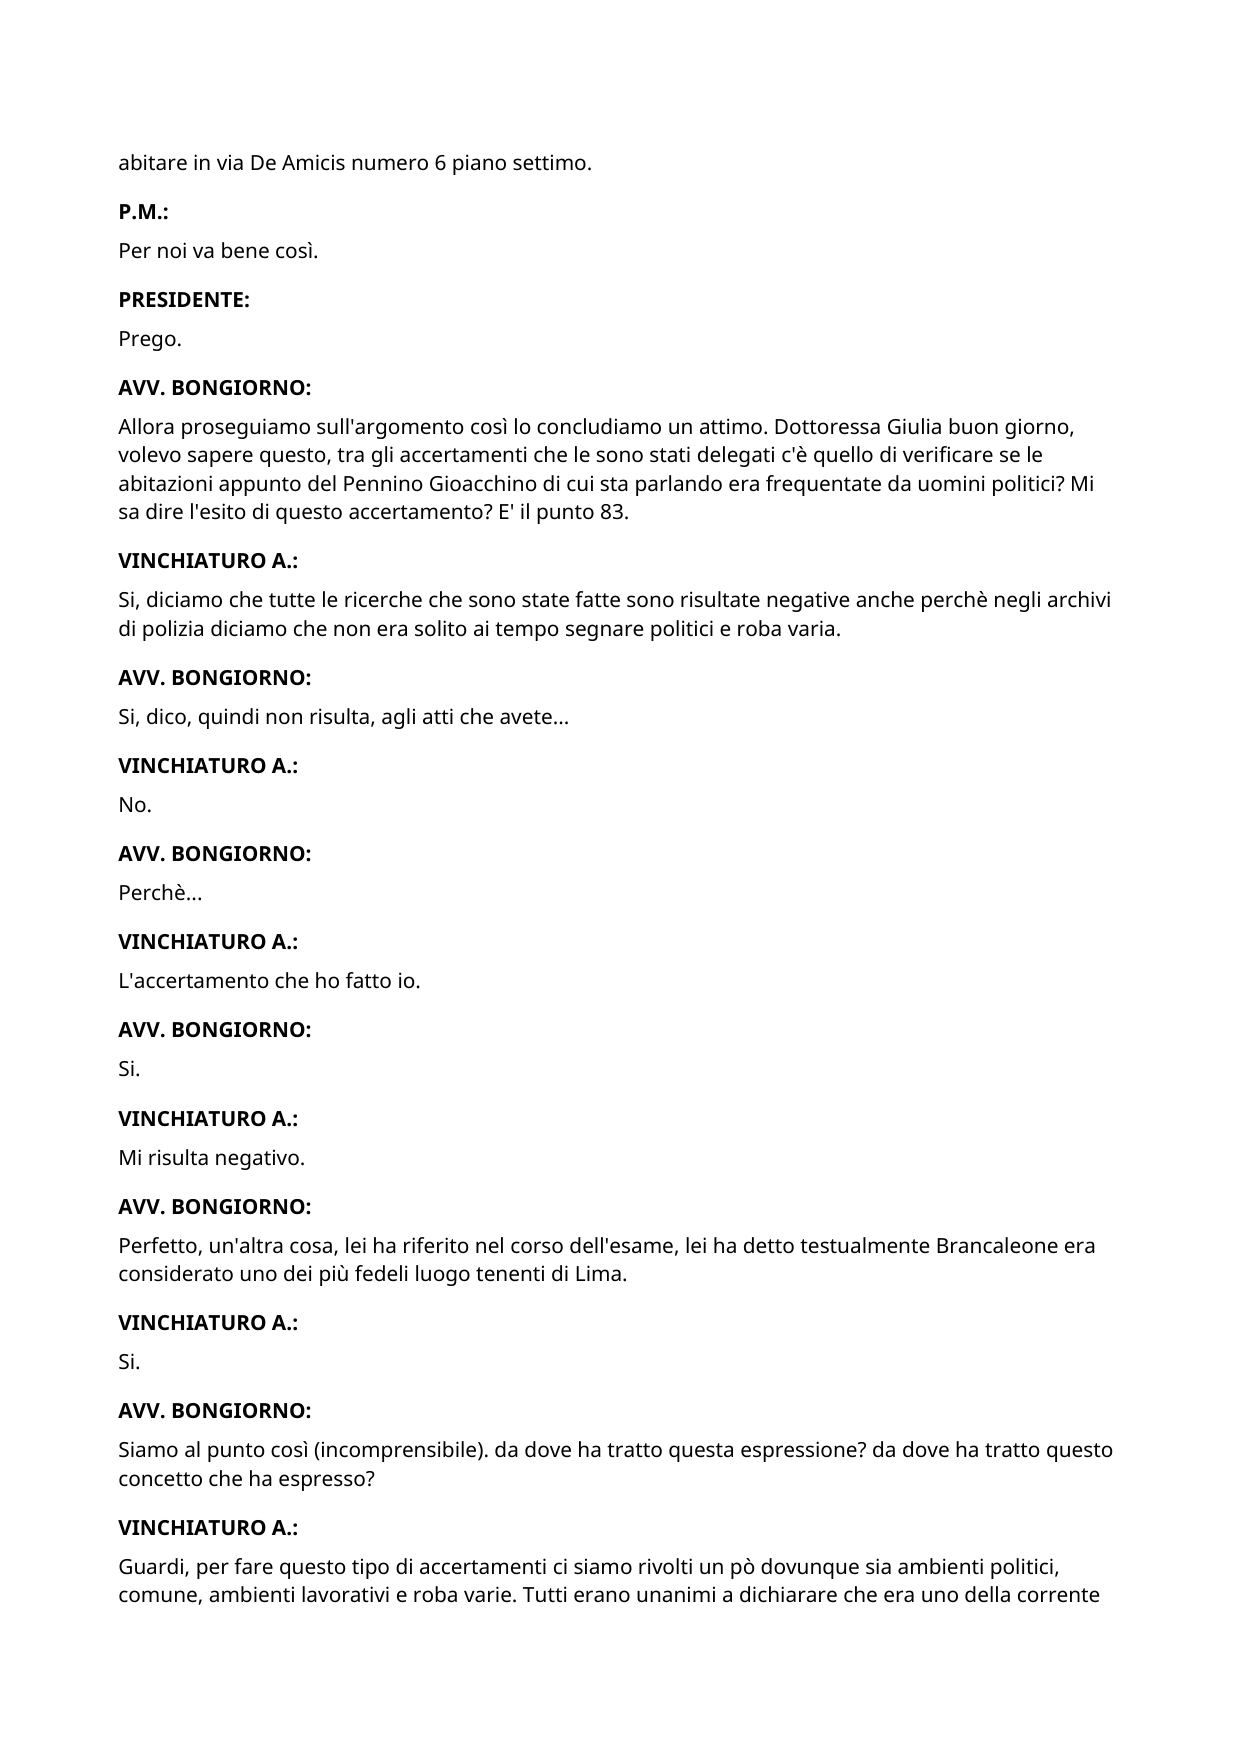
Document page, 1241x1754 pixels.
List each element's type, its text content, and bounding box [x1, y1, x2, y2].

text Si, diciamo che tutte le ricerche che sono state fatte sono risultate negative anche perchè negli archivi di polizia diciamo che non era solito ai tempo segnare politici e roba varia. [118, 585, 1122, 642]
text Prego. [118, 324, 1122, 352]
text Perchè... [118, 878, 1122, 907]
text PRESIDENTE: [118, 285, 1122, 313]
text abitare in via De Amicis numero 6 piano settimo. [118, 148, 1122, 176]
text AVV. BONGIORNO: [118, 1016, 1122, 1044]
text Mi risulta negativo. [118, 1143, 1122, 1171]
text VINCHIATURO A.: [118, 547, 1122, 575]
text VINCHIATURO A.: [118, 1308, 1122, 1337]
text VINCHIATURO A.: [118, 927, 1122, 956]
text Siamo al punto così (incomprensibile). da dove ha tratto questa espressione? da dove ha tratto questo concetto che ha espresso? [118, 1435, 1122, 1492]
text Si, dico, quindi non risulta, agli atti che avete... [118, 702, 1122, 730]
text VINCHIATURO A.: [118, 1104, 1122, 1132]
text No. [118, 790, 1122, 818]
text Guardi, per fare questo tipo di accertamenti ci siamo rivolti un pò dovunque sia ambienti politici, comune, ambienti lavorativi e roba varie. Tutti erano unanimi a dichiarare che era uno della corrente [118, 1552, 1122, 1609]
text AVV. BONGIORNO: [118, 663, 1122, 692]
text L'accertamento che ho fatto io. [118, 966, 1122, 995]
text AVV. BONGIORNO: [118, 1192, 1122, 1220]
text P.M.: [118, 197, 1122, 225]
text Per noi va bene così. [118, 236, 1122, 264]
text Allora proseguiamo sull'argomento così lo concludiamo un attimo. Dottoressa Giulia buon giorno, volevo sapere questo, tra gli accertamenti che le sono stati delegati c'è quello di verificare se le abitazioni appunto del Pennino Gioacchino di cui sta parlando era frequentate da uomini politici? Mi sa dire l'esito di questo accertamento? E' il punto 83. [118, 412, 1122, 526]
text VINCHIATURO A.: [118, 1513, 1122, 1542]
text AVV. BONGIORNO: [118, 839, 1122, 868]
text AVV. BONGIORNO: [118, 373, 1122, 402]
text Si. [118, 1054, 1122, 1083]
text AVV. BONGIORNO: [118, 1397, 1122, 1425]
text Perfetto, un'altra cosa, lei ha riferito nel corso dell'esame, lei ha detto testualmente Brancaleone era considerato uno dei più fedeli luogo tenenti di Lima. [118, 1231, 1122, 1288]
text Si. [118, 1347, 1122, 1376]
text VINCHIATURO A.: [118, 751, 1122, 780]
